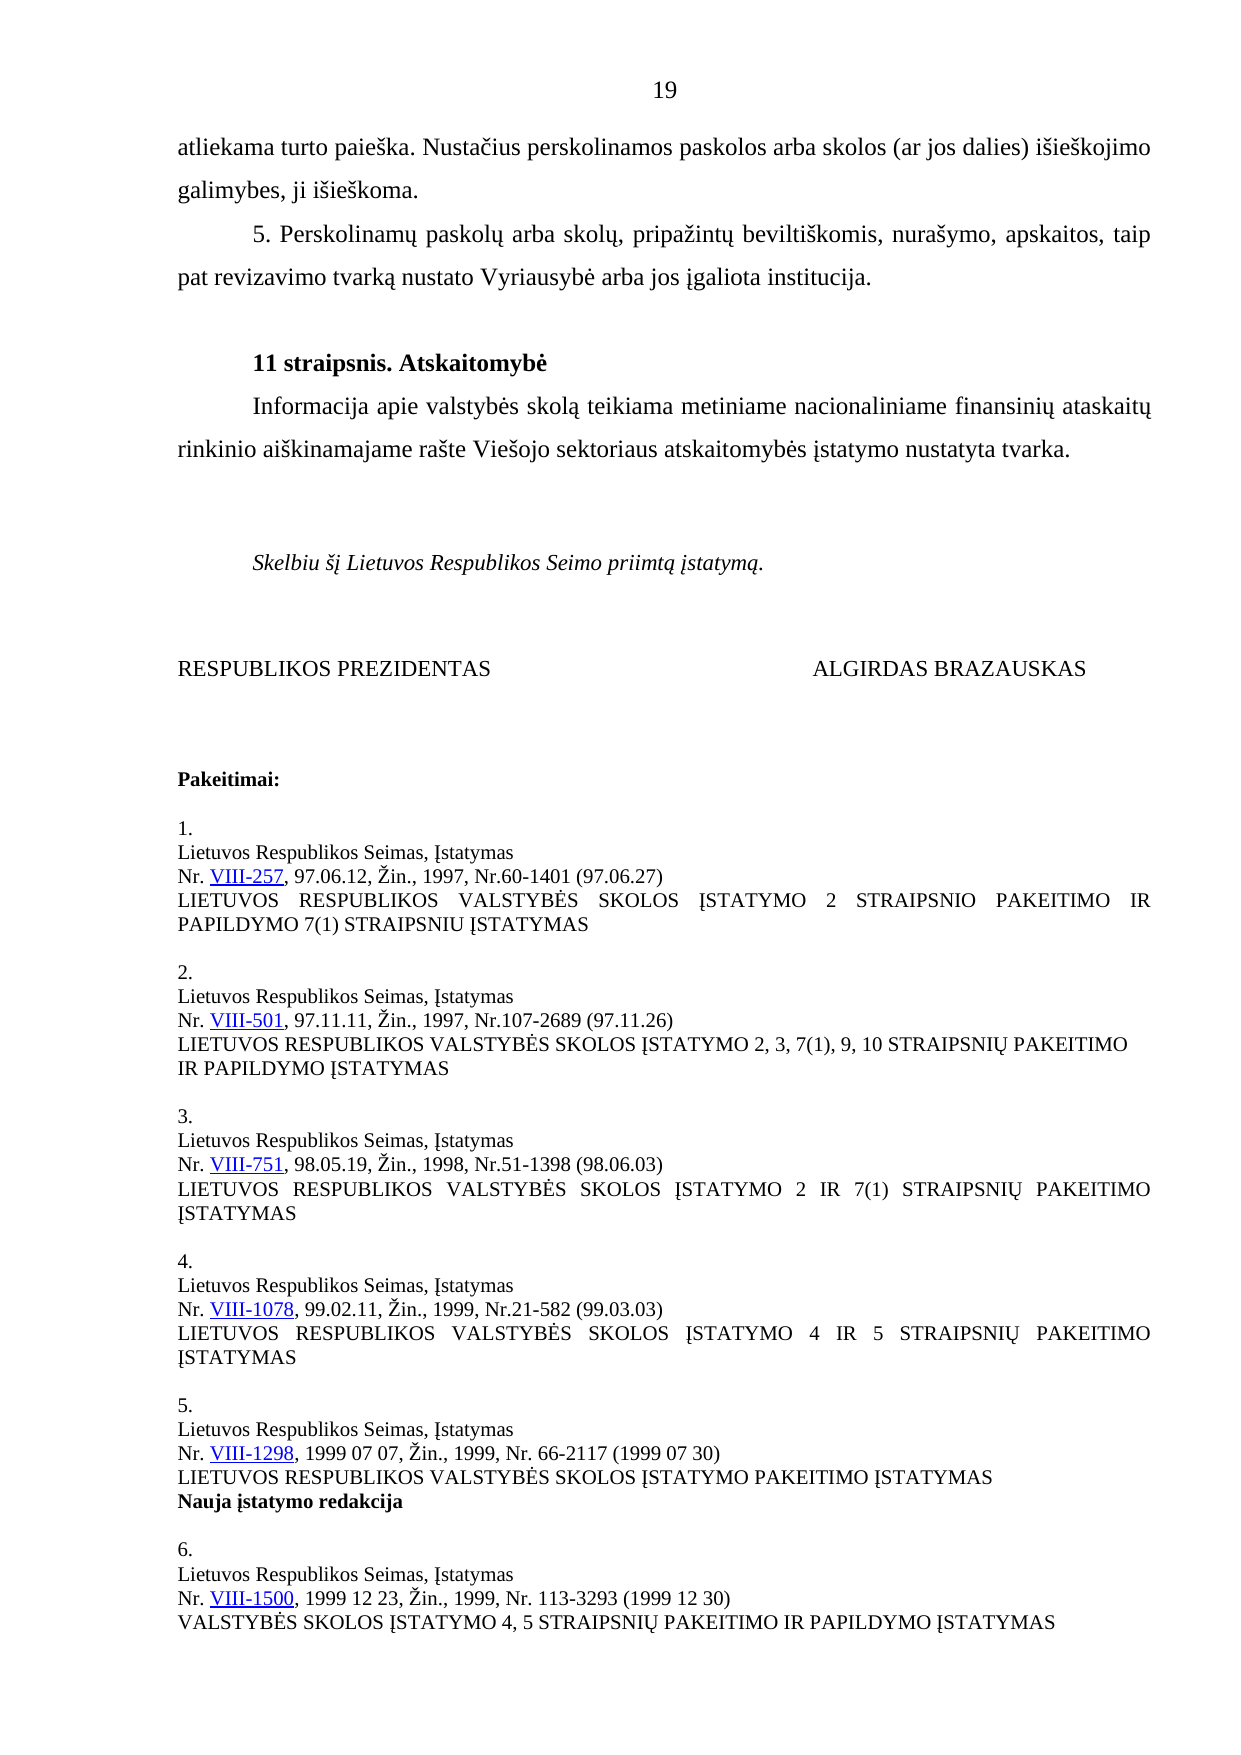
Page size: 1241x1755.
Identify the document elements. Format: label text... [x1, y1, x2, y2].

text Pakeitimai: [177, 767, 1152, 791]
text Nr. VIII-501, 97.11.11, Žin., 1997, Nr.107-2689 (97.11.26) [177, 1008, 1152, 1032]
text LIETUVOS RESPUBLIKOS VALSTYBĖS SKOLOS ĮSTATYMO 2 STRAIPSNIO PAKEITIMO IR PAPILDYMO 7(1) STRAIPSNIU ĮSTATYMAS [177, 888, 1152, 936]
text 2. [177, 960, 1152, 984]
text Nr. VIII-1500, 1999 12 23, Žin., 1999, Nr. 113-3293 (1999 12 30) [177, 1586, 1152, 1609]
text 5. [177, 1393, 1152, 1417]
subtitle Nauja įstatymo redakcija [177, 1489, 1152, 1513]
text Informacija apie valstybės skolą teikiama metiniame nacionaliniame finansinių ataskaitų rinkinio aiškinamajame rašte Viešojo sektoriaus atskaitomybės įstatymo nustatyta tvarka. [177, 391, 1152, 463]
text Nr. VIII-1078, 99.02.11, Žin., 1999, Nr.21-582 (99.03.03) [177, 1297, 1152, 1321]
text 3. [177, 1104, 1152, 1128]
text LIETUVOS RESPUBLIKOS VALSTYBĖS SKOLOS ĮSTATYMO PAKEITIMO ĮSTATYMAS [177, 1465, 1152, 1489]
text Lietuvos Respublikos Seimas, Įstatymas [177, 839, 1152, 864]
text Lietuvos Respublikos Seimas, Įstatymas [177, 984, 1152, 1008]
text LIETUVOS RESPUBLIKOS VALSTYBĖS SKOLOS ĮSTATYMO 2 IR 7(1) STRAIPSNIŲ PAKEITIMO ĮSTATYMAS [177, 1176, 1152, 1224]
text Nr. VIII-751, 98.05.19, Žin., 1998, Nr.51-1398 (98.06.03) [177, 1152, 1152, 1176]
text 4. [177, 1249, 1152, 1273]
text RESPUBLIKOS PREZIDENTAS ALGIRDAS BRAZAUSKAS [177, 655, 1152, 681]
text VALSTYBĖS SKOLOS ĮSTATYMO 4, 5 STRAIPSNIŲ PAKEITIMO IR PAPILDYMO ĮSTATYMAS [177, 1609, 1152, 1634]
text atliekama turto paieška. Nustačius perskolinamos paskolos arba skolos (ar jos dalies) išieškojimo galimybes, ji išieškoma. [177, 132, 1152, 204]
text 6. [177, 1537, 1152, 1561]
text Skelbiu šį Lietuvos Respublikos Seimo priimtą įstatymą. [177, 549, 1152, 576]
text Lietuvos Respublikos Seimas, Įstatymas [177, 1417, 1152, 1441]
text Nr. VIII-257, 97.06.12, Žin., 1997, Nr.60-1401 (97.06.27) [177, 864, 1152, 888]
text 11 straipsnis. Atskaitomybė [177, 348, 1152, 377]
text Nr. VIII-1298, 1999 07 07, Žin., 1999, Nr. 66-2117 (1999 07 30) [177, 1441, 1152, 1465]
text 1. [177, 816, 1152, 839]
text Lietuvos Respublikos Seimas, Įstatymas [177, 1561, 1152, 1586]
text LIETUVOS RESPUBLIKOS VALSTYBĖS SKOLOS ĮSTATYMO 2, 3, 7(1), 9, 10 STRAIPSNIŲ PAKEITIMO IR PAPILDYMO ĮSTATYMAS [177, 1032, 1152, 1080]
text Lietuvos Respublikos Seimas, Įstatymas [177, 1128, 1152, 1152]
text LIETUVOS RESPUBLIKOS VALSTYBĖS SKOLOS ĮSTATYMO 4 IR 5 STRAIPSNIŲ PAKEITIMO ĮSTATYMAS [177, 1321, 1152, 1369]
text Lietuvos Respublikos Seimas, Įstatymas [177, 1273, 1152, 1297]
text 5. Perskolinamų paskolų arba skolų, pripažintų beviltiškomis, nurašymo, apskaitos, taip pat revizavimo tvarką nustato Vyriausybė arba jos įgaliota institucija. [177, 219, 1152, 291]
